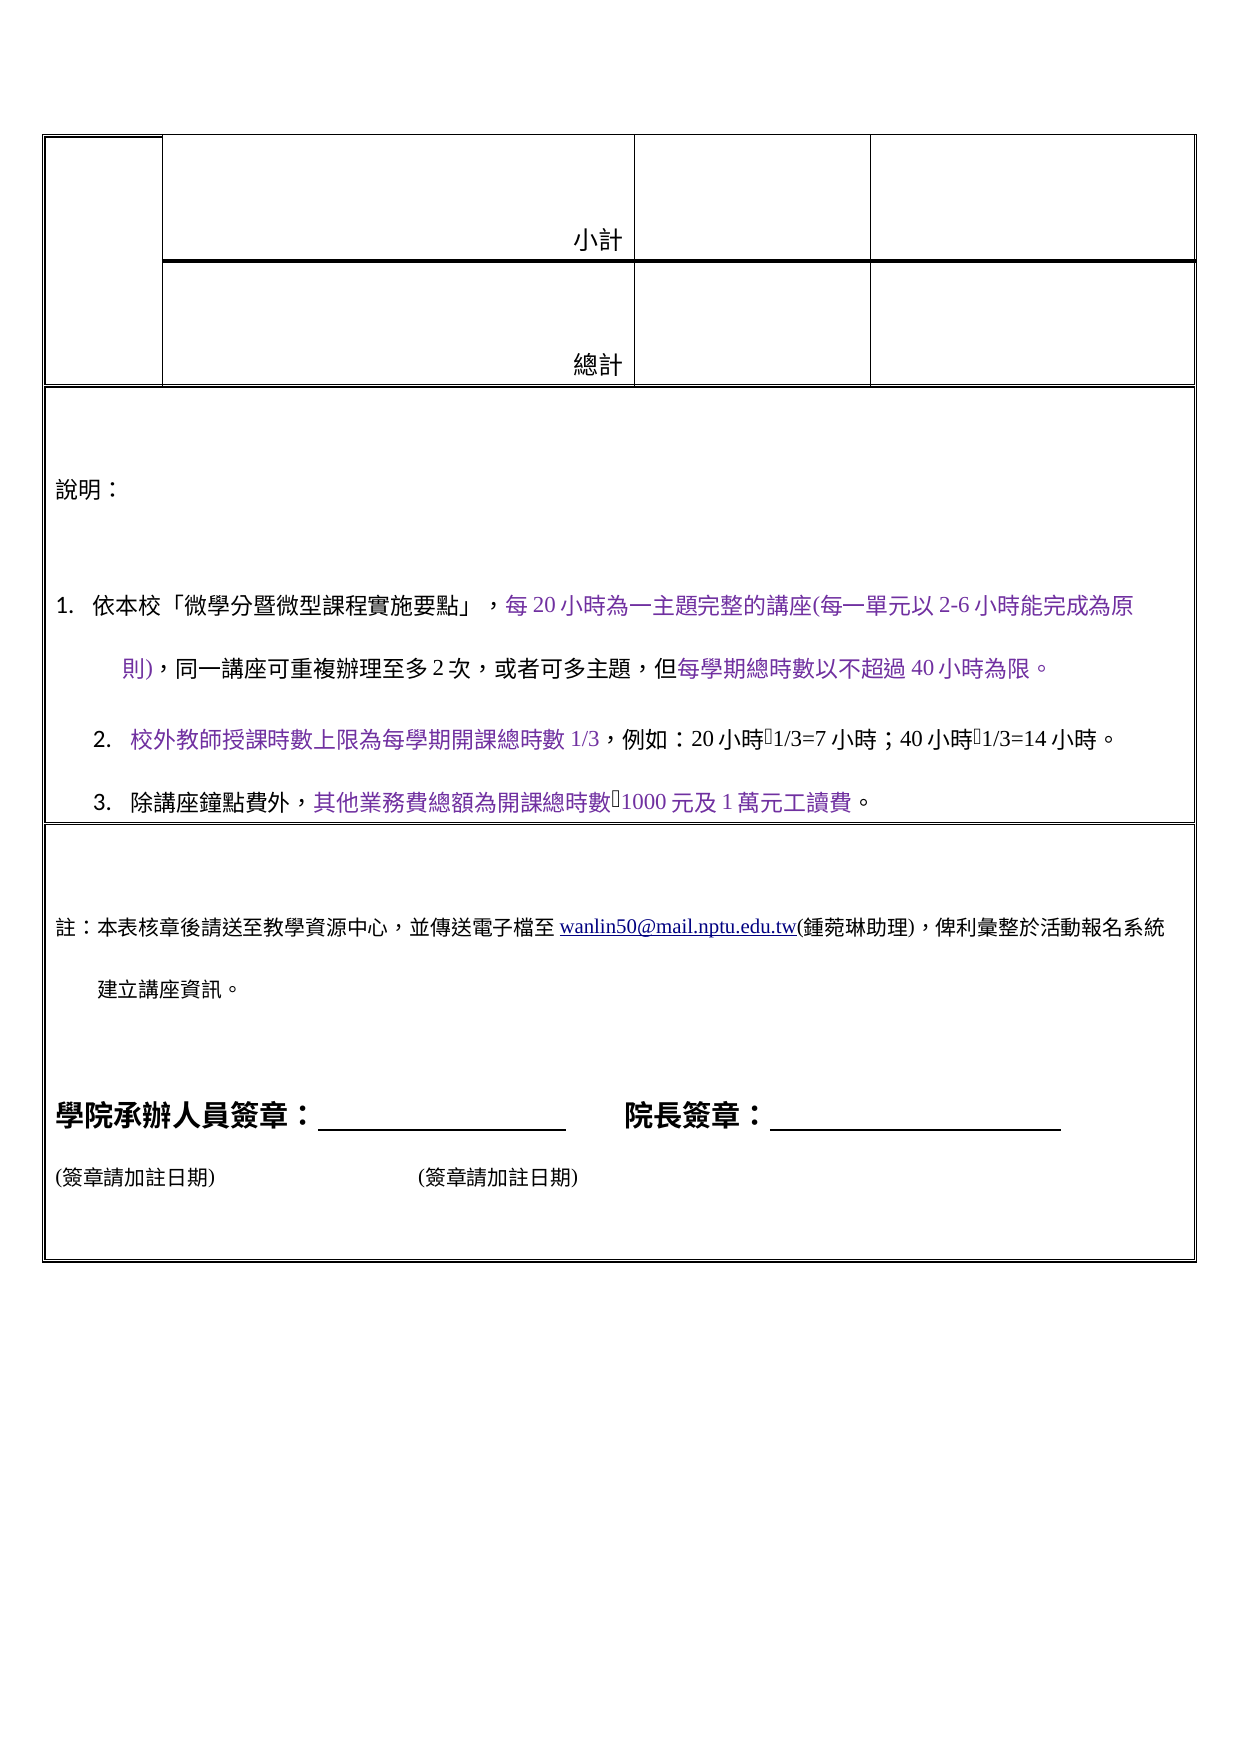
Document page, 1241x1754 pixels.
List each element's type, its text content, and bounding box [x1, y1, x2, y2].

table_cell 說明： 依本校「微學分暨微型課程實施要點」，每20小時為一主題完整的講座(每一單元以2-6小時能完成為原則)，同一講座可重複辦理至多2次，或者可多主題，但每學期總時數以不超過40小時為限。 校外教師授課時數上限為每學期開課總時數1/3，例如：20小時1/3=7小時；40小時1/3=14小時。 除講座鐘點費外，其他業務費總額為開課總時數1000元及1萬元工讀費。 [46, 388, 1194, 822]
table_cell [871, 263, 1194, 384]
table_cell [635, 263, 870, 384]
table_cell [635, 135, 870, 259]
table_cell [46, 138, 162, 384]
table_cell 小計 [163, 135, 634, 259]
table_cell 註：本表核章後請送至教學資源中心，並傳送電子檔至wanlin50@mail.nptu.edu.tw(鍾菀琳助理)，俾利彙整於活動報名系統建立講座資訊。 學院承辦人員簽章： 院長簽章： (簽章請加註日期) (簽章請加註日期) [46, 825, 1194, 1259]
table_cell 總計 [163, 263, 634, 384]
table_cell [871, 135, 1194, 259]
